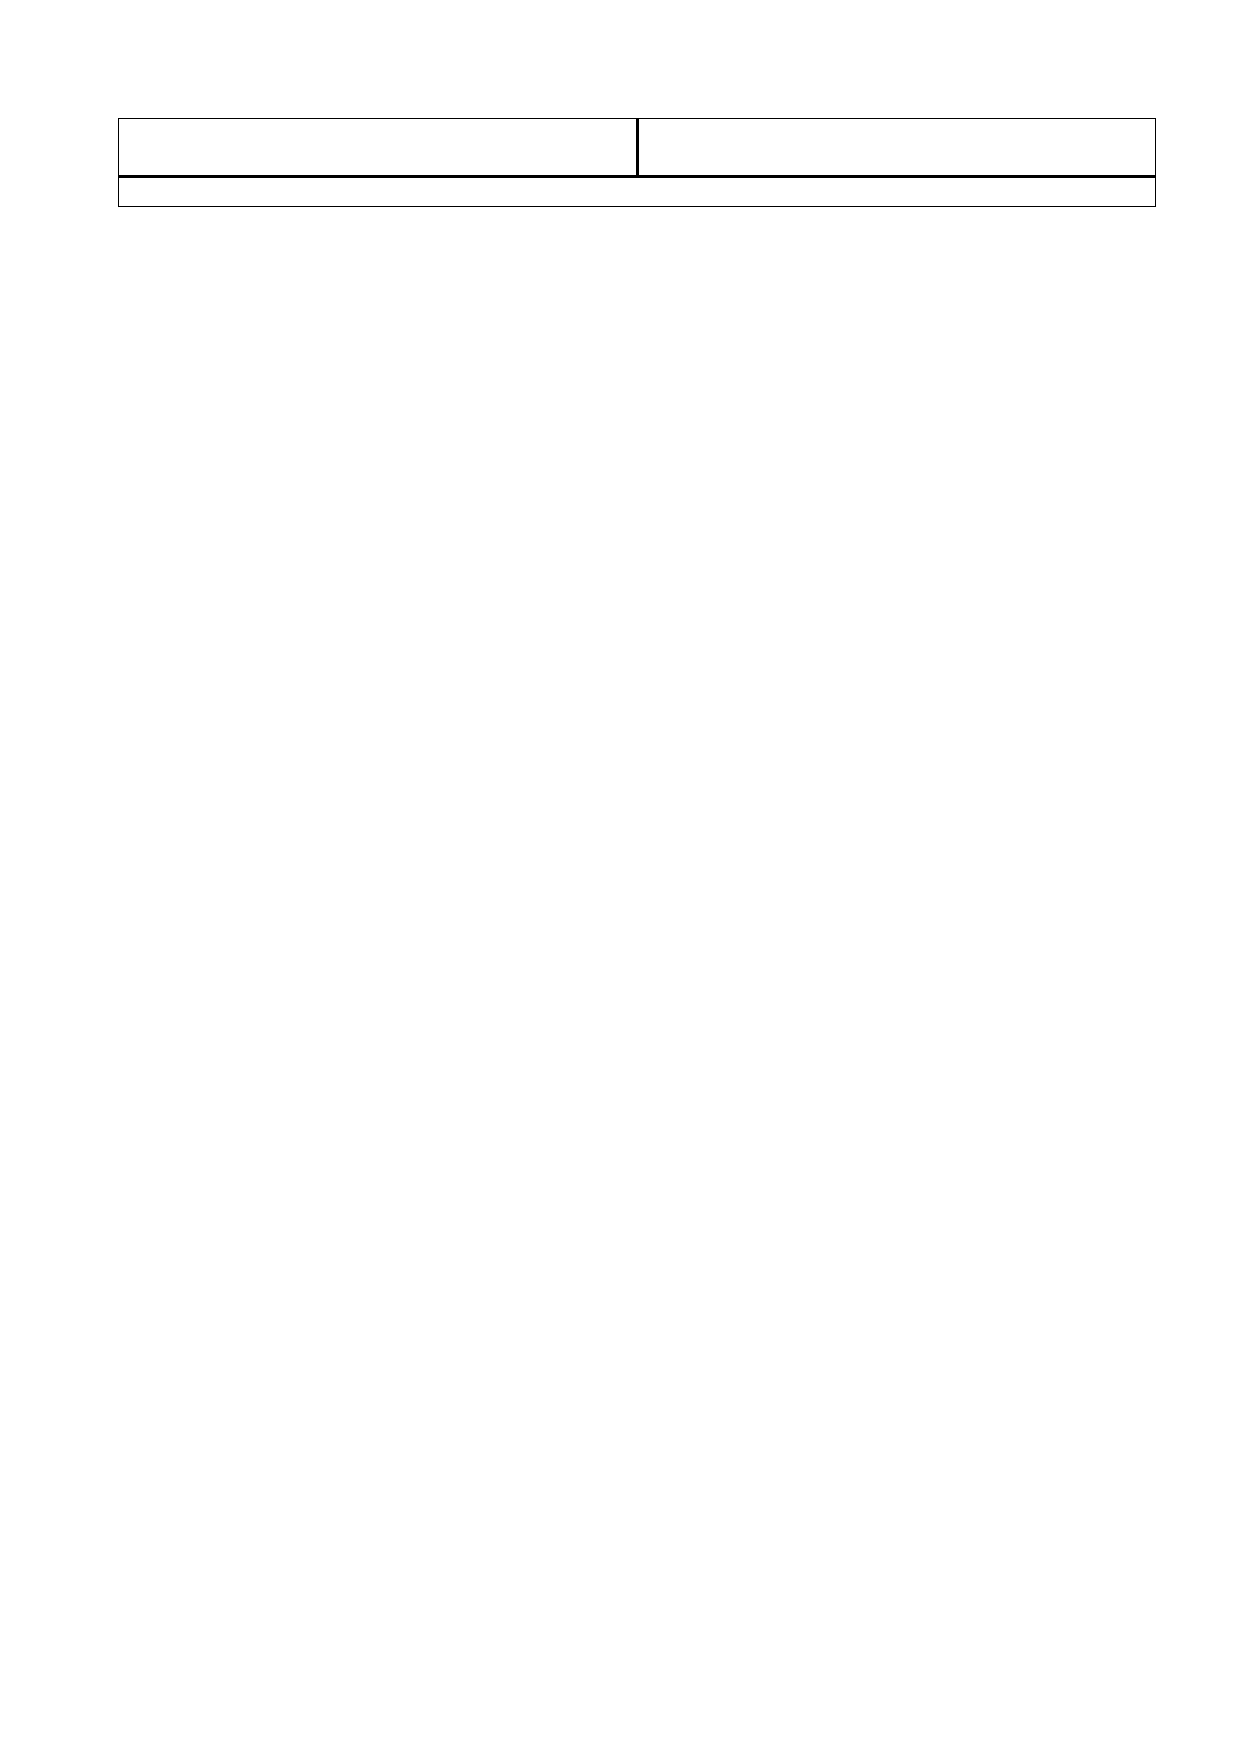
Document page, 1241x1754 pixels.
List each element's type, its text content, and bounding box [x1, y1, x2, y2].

table_header Le Président de l’Institution de la Recherche et de l’Enseignement Supérieur Agricoles Date: [639, 119, 1155, 175]
table_header Le Directeur Général ………………………. Date: [119, 119, 636, 175]
table_cell [119, 178, 1155, 206]
